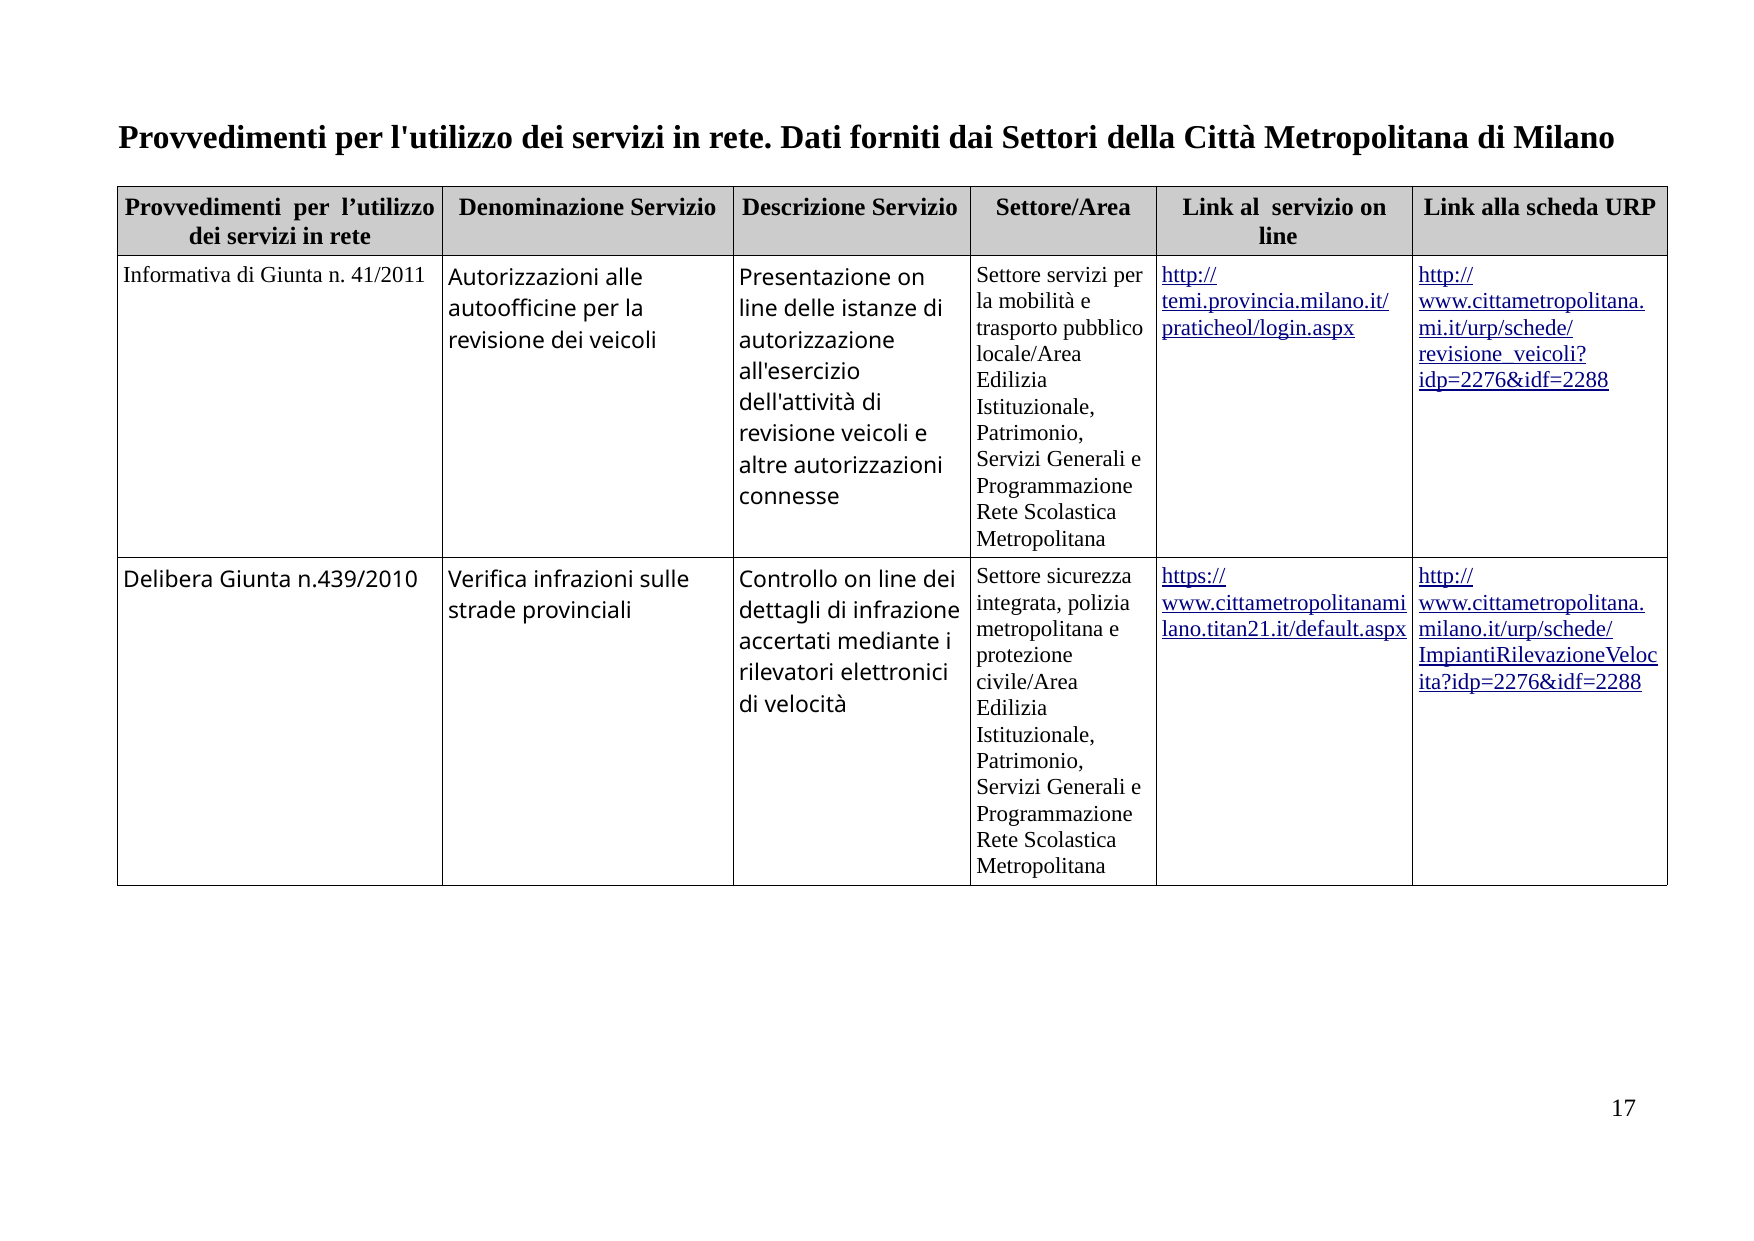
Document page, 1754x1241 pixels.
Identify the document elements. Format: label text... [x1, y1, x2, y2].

table_header Provvedimenti per l’utilizzo dei servizi in rete [118, 187, 442, 255]
table_header Descrizione Servizio [734, 187, 970, 255]
table_cell Verifica infrazioni sulle strade provinciali [443, 558, 733, 884]
table_cell Settore sicurezza integrata, polizia metropolitana e protezione civile/Area Edilizia Istituzionale, Patrimonio, Servizi Generali e Programmazione Rete Scolastica Metropolitana [971, 558, 1156, 884]
table_cell https://www.cittametropolitanamilano.titan21.it/default.aspx [1157, 558, 1412, 884]
table_header Link al servizio on line [1157, 187, 1412, 255]
table_cell http://www.cittametropolitana.mi.it/urp/schede/revisione_veicoli?idp=2276&idf=2288 [1413, 256, 1667, 557]
table_cell Controllo on line dei dettagli di infrazione accertati mediante i rilevatori elettronici di velocità [734, 558, 970, 884]
table_cell Informativa di Giunta n. 41/2011 [118, 256, 442, 557]
table_cell Delibera Giunta n.439/2010 [118, 558, 442, 884]
table_header Link alla scheda URP [1413, 187, 1667, 255]
table_cell Presentazione on line delle istanze di autorizzazione all'esercizio dell'attività di revisione veicoli e altre autorizzazioni connesse [734, 256, 970, 557]
table_cell http://temi.provincia.milano.it/praticheol/login.aspx [1157, 256, 1412, 557]
table_cell Autorizzazioni alle autoofficine per la revisione dei veicoli [443, 256, 733, 557]
table_header Settore/Area [971, 187, 1156, 255]
table_cell Settore servizi per la mobilità e trasporto pubblico locale/Area Edilizia Istituzionale, Patrimonio, Servizi Generali e Programmazione Rete Scolastica Metropolitana [971, 256, 1156, 557]
table_header Denominazione Servizio [443, 187, 733, 255]
table_cell http://www.cittametropolitana.milano.it/urp/schede/ImpiantiRilevazioneVelocita?idp=2276&idf=2288 [1413, 558, 1667, 884]
